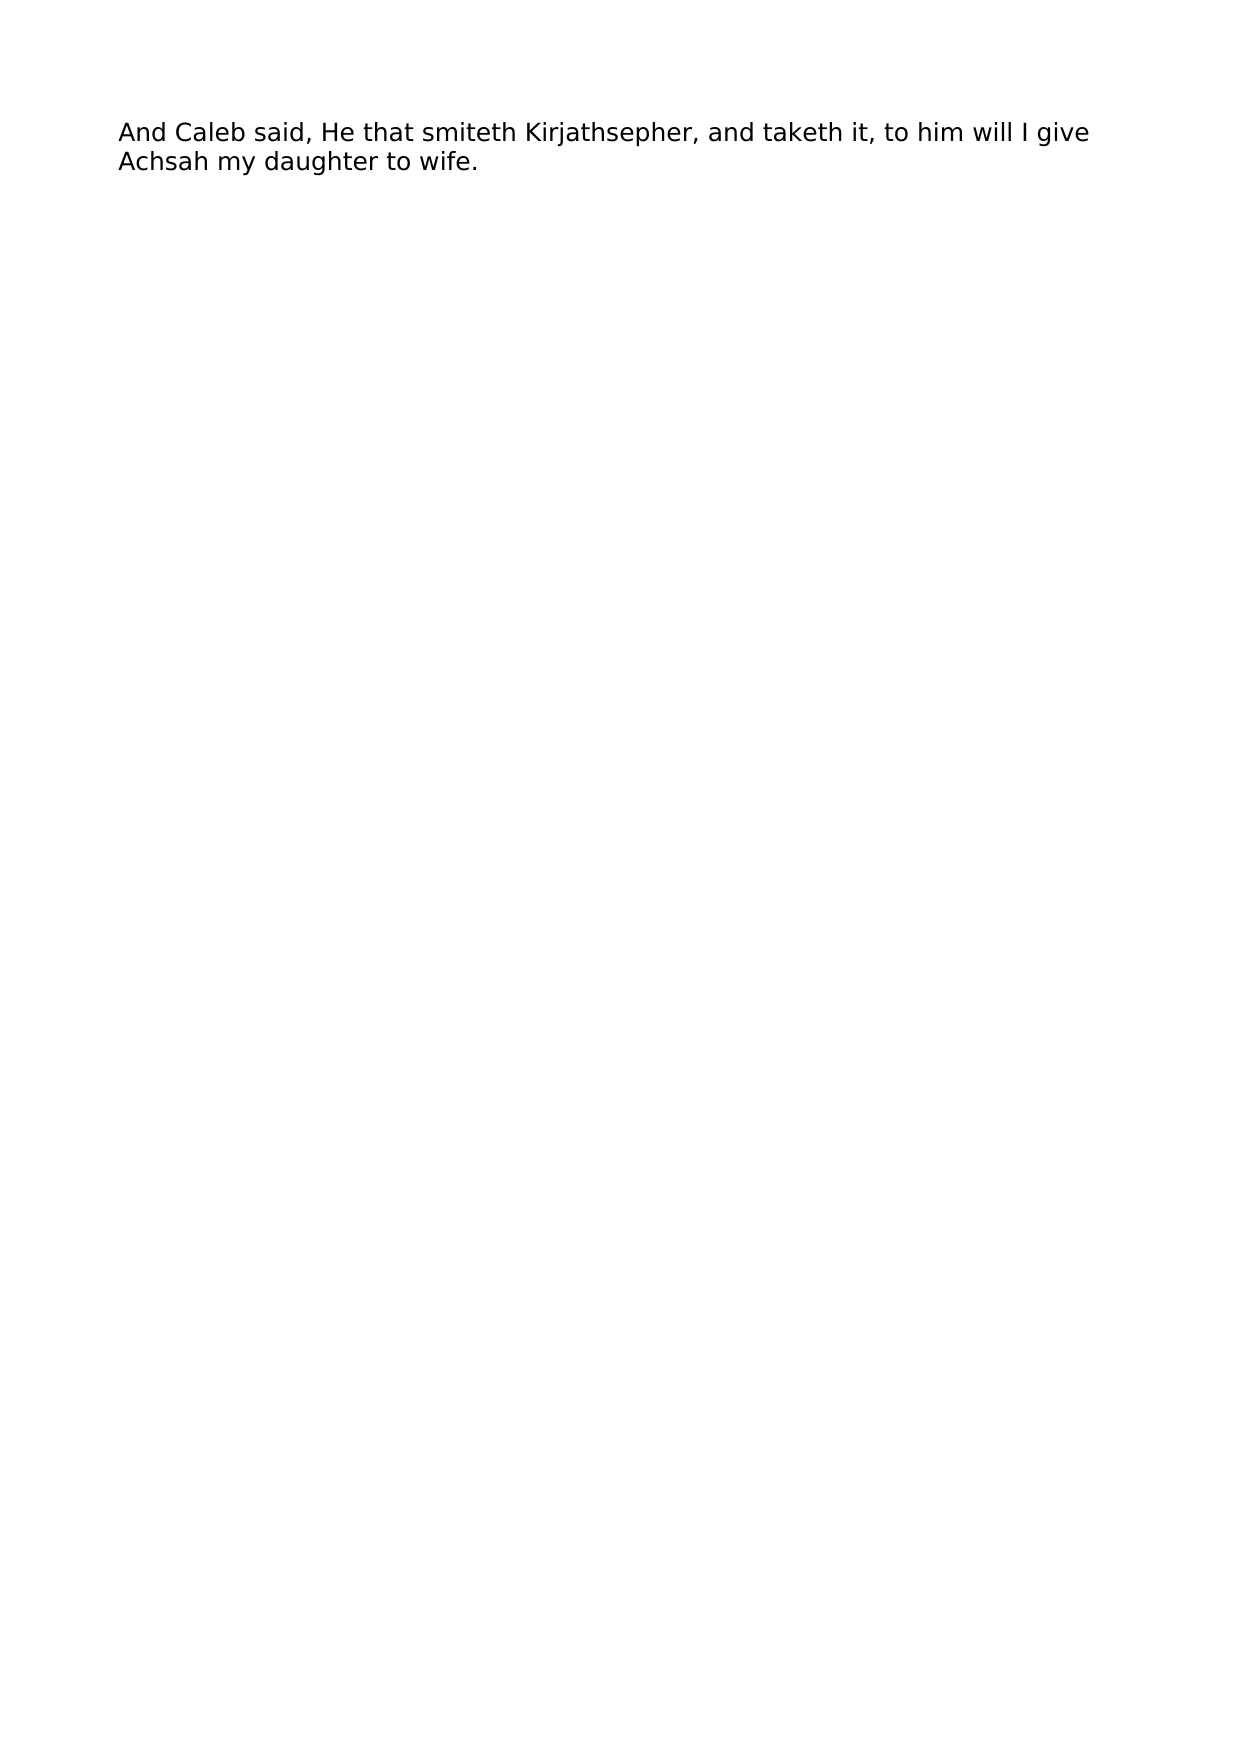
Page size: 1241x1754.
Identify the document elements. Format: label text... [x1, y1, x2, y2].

text And Caleb said, He that smiteth Kirjathsepher, and taketh it, to him will I give Achsah my daughter to wife. [118, 118, 1122, 176]
